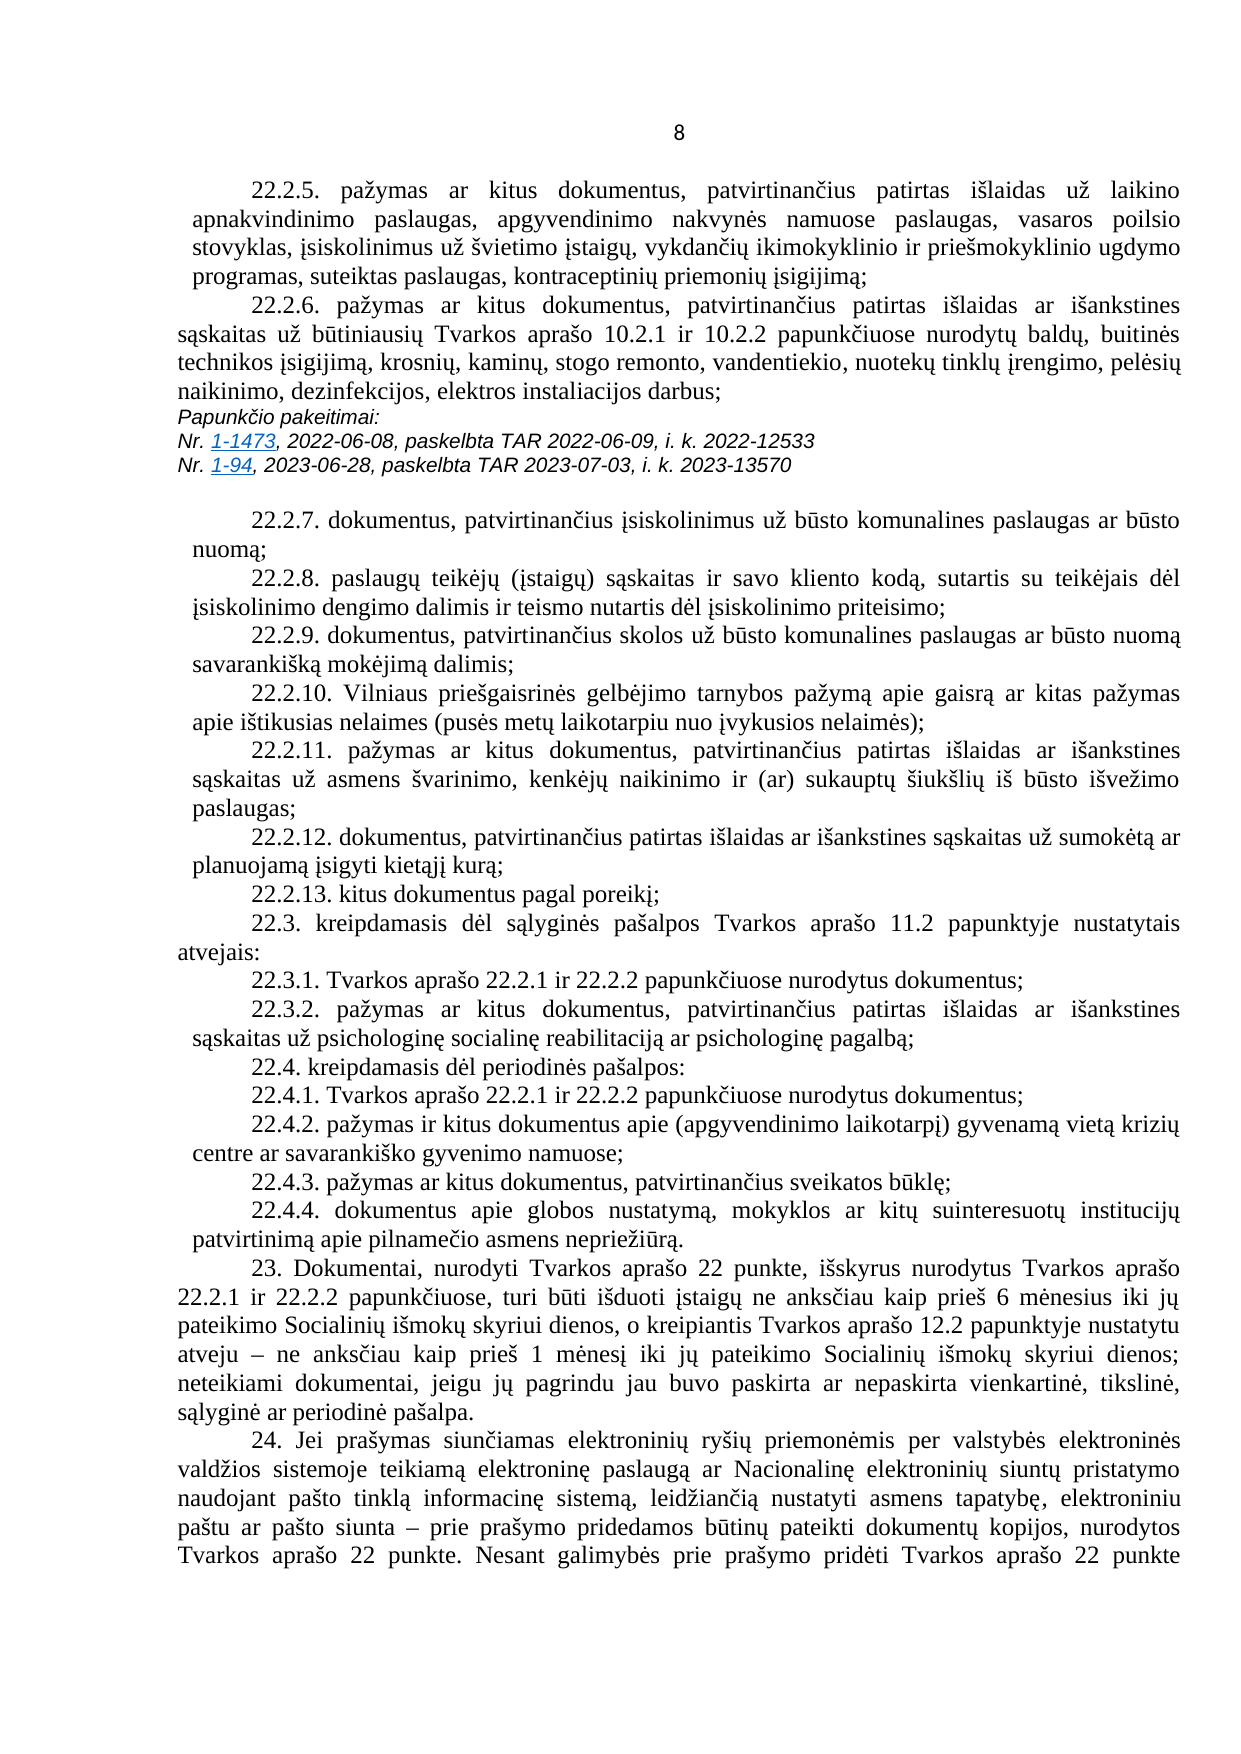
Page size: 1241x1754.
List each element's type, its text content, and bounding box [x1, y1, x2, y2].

text 22.4.4. dokumentus apie globos nustatymą, mokyklos ar kitų suinteresuotų institucijų patvirtinimą apie pilnamečio asmens nepriežiūrą. [192, 1196, 1181, 1253]
text 22.4.3. pažymas ar kitus dokumentus, patvirtinančius sveikatos būklę; [192, 1167, 1181, 1196]
text 22.3.2. pažymas ar kitus dokumentus, patvirtinančius patirtas išlaidas ar išankstines sąskaitas už psichologinę socialinę reabilitaciją ar psichologinę pagalbą; [192, 994, 1181, 1052]
text 22.2.12. dokumentus, patvirtinančius patirtas išlaidas ar išankstines sąskaitas už sumokėtą ar planuojamą įsigyti kietąjį kurą; [192, 822, 1181, 879]
text Nr. 1-94, 2023-06-28, paskelbta TAR 2023-07-03, i. k. 2023-13570 [177, 453, 1181, 477]
text Nr. 1-1473, 2022-06-08, paskelbta TAR 2022-06-09, i. k. 2022-12533 [177, 429, 1181, 453]
text 22.4.1. Tvarkos aprašo 22.2.1 ir 22.2.2 papunkčiuose nurodytus dokumentus; [192, 1081, 1181, 1109]
text 22.3.1. Tvarkos aprašo 22.2.1 ir 22.2.2 papunkčiuose nurodytus dokumentus; [192, 966, 1181, 994]
text 22.2.5. pažymas ar kitus dokumentus, patvirtinančius patirtas išlaidas už laikino apnakvindinimo paslaugas, apgyvendinimo nakvynės namuose paslaugas, vasaros poilsio stovyklas, įsiskolinimus už švietimo įstaigų, vykdančių ikimokyklinio ir priešmokyklinio ugdymo programas, suteiktas paslaugas, kontraceptinių priemonių įsigijimą; [192, 175, 1181, 290]
text 22.2.8. paslaugų teikėjų (įstaigų) sąskaitas ir savo kliento kodą, sutartis su teikėjais dėl įsiskolinimo dengimo dalimis ir teismo nutartis dėl įsiskolinimo priteisimo; [192, 563, 1181, 621]
text 22.4.2. pažymas ir kitus dokumentus apie (apgyvendinimo laikotarpį) gyvenamą vietą krizių centre ar savarankiško gyvenimo namuose; [192, 1109, 1181, 1167]
text 22.2.7. dokumentus, patvirtinančius įsiskolinimus už būsto komunalines paslaugas ar būsto nuomą; [192, 506, 1181, 563]
text 22.2.13. kitus dokumentus pagal poreikį; [192, 879, 1181, 908]
text 23. Dokumentai, nurodyti Tvarkos aprašo 22 punkte, išskyrus nurodytus Tvarkos aprašo 22.2.1 ir 22.2.2 papunkčiuose, turi būti išduoti įstaigų ne anksčiau kaip prieš 6 mėnesius iki jų pateikimo Socialinių išmokų skyriui dienos, o kreipiantis Tvarkos aprašo 12.2 papunktyje nustatytu atveju – ne anksčiau kaip prieš 1 mėnesį iki jų pateikimo Socialinių išmokų skyriui dienos; neteikiami dokumentai, jeigu jų pagrindu jau buvo paskirta ar nepaskirta vienkartinė, tikslinė, sąlyginė ar periodinė pašalpa. [177, 1253, 1181, 1426]
text 22.4. kreipdamasis dėl periodinės pašalpos: [251, 1052, 1181, 1081]
text 22.2.10. Vilniaus priešgaisrinės gelbėjimo tarnybos pažymą apie gaisrą ar kitas pažymas apie ištikusias nelaimes (pusės metų laikotarpiu nuo įvykusios nelaimės); [192, 678, 1181, 736]
text 22.2.11. pažymas ar kitus dokumentus, patvirtinančius patirtas išlaidas ar išankstines sąskaitas už asmens švarinimo, kenkėjų naikinimo ir (ar) sukauptų šiukšlių iš būsto išvežimo paslaugas; [192, 736, 1181, 822]
text 24. Jei prašymas siunčiamas elektroninių ryšių priemonėmis per valstybės elektroninės valdžios sistemoje teikiamą elektroninę paslaugą ar Nacionalinę elektroninių siuntų pristatymo naudojant pašto tinklą informacinę sistemą, leidžiančią nustatyti asmens tapatybę, elektroniniu paštu ar pašto siunta – prie prašymo pridedamos būtinų pateikti dokumentų kopijos, nurodytos Tvarkos aprašo 22 punkte. Nesant galimybės prie prašymo pridėti Tvarkos aprašo 22 punkte [177, 1426, 1181, 1569]
text 22.3. kreipdamasis dėl sąlyginės pašalpos Tvarkos aprašo 11.2 papunktyje nustatytais atvejais: [177, 908, 1181, 966]
text 22.2.6. pažymas ar kitus dokumentus, patvirtinančius patirtas išlaidas ar išankstines sąskaitas už būtiniausių Tvarkos aprašo 10.2.1 ir 10.2.2 papunkčiuose nurodytų baldų, buitinės technikos įsigijimą, krosnių, kaminų, stogo remonto, vandentiekio, nuotekų tinklų įrengimo, pelėsių naikinimo, dezinfekcijos, elektros instaliacijos darbus; [177, 290, 1181, 405]
text Papunkčio pakeitimai: [177, 405, 1181, 429]
text 22.2.9. dokumentus, patvirtinančius skolos už būsto komunalines paslaugas ar būsto nuomą savarankišką mokėjimą dalimis; [192, 621, 1181, 678]
